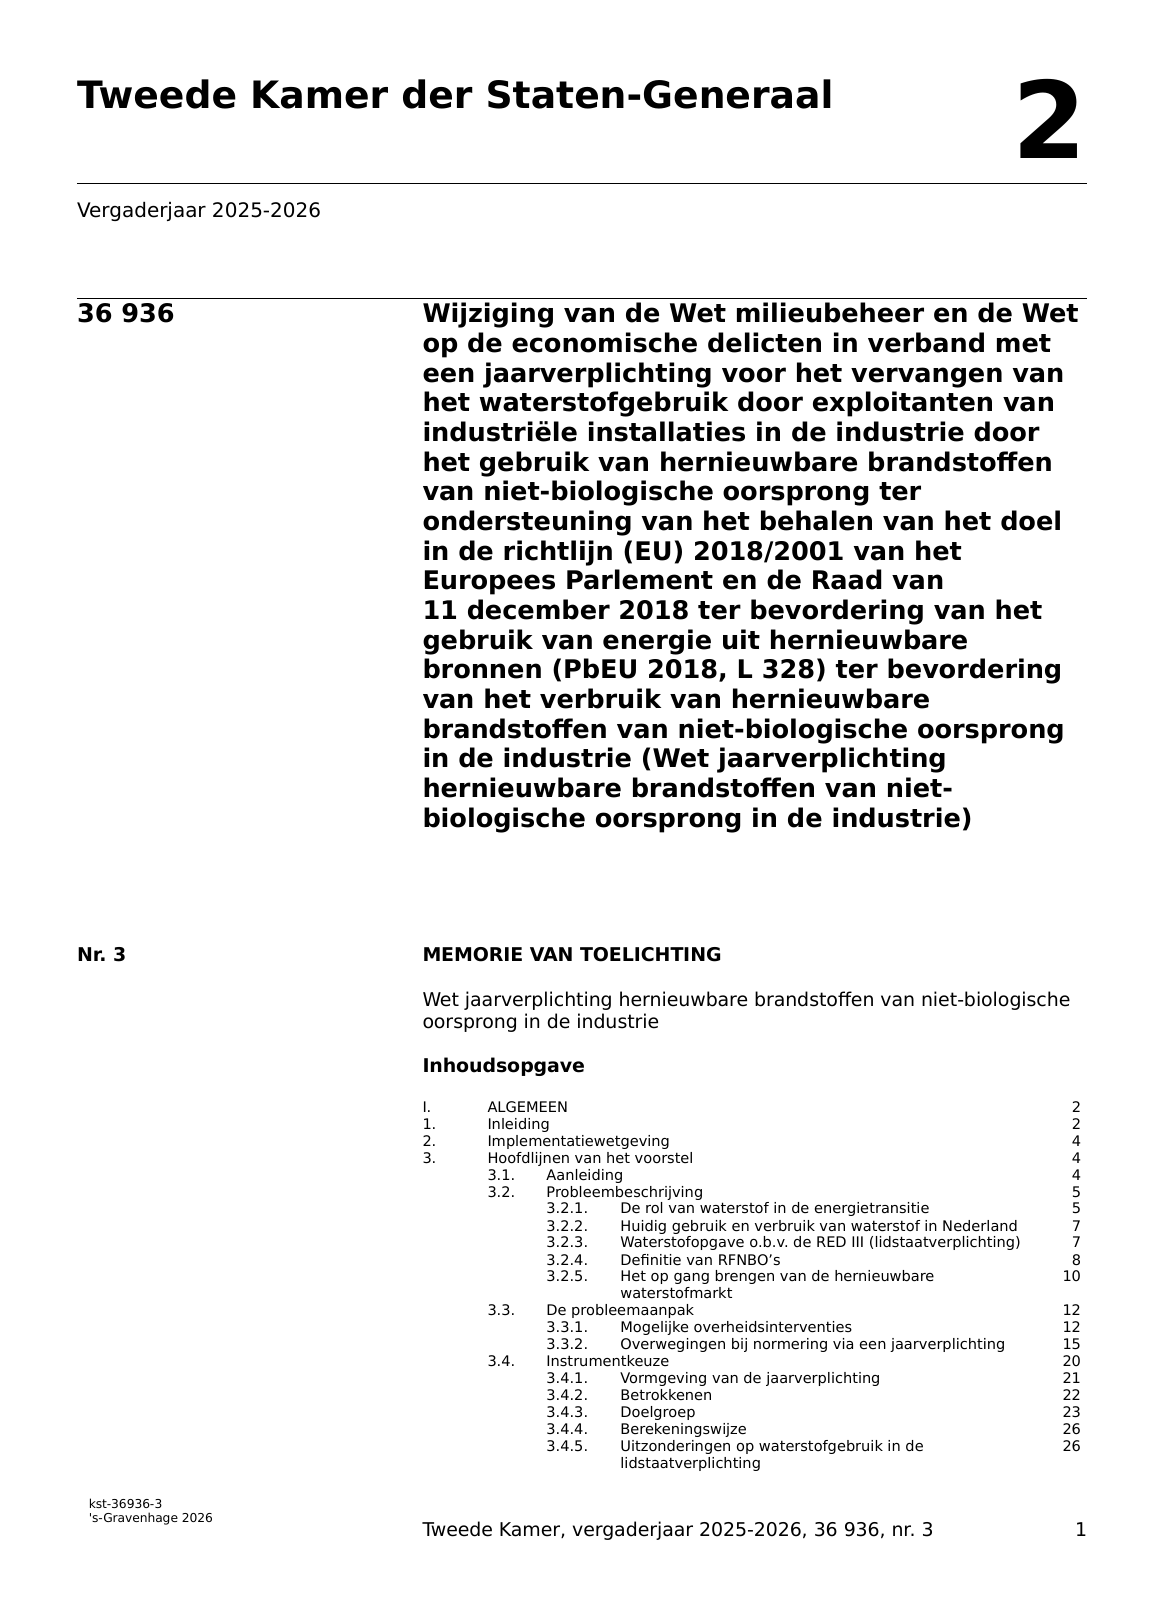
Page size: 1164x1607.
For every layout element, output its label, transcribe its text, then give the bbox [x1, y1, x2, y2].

table_cell 21 [1028, 1370, 1087, 1387]
table_cell [481, 1218, 540, 1234]
table_cell [422, 1319, 481, 1336]
table_header ALGEMEEN [481, 1099, 1027, 1116]
table_cell Het op gang brengen van de hernieuwbare waterstofmarkt [614, 1268, 1027, 1302]
table_cell Definitie van RFNBO’s [614, 1251, 1027, 1268]
table_cell Berekeningswijze [614, 1421, 1027, 1438]
table_cell [422, 1166, 481, 1183]
table_cell [481, 1421, 540, 1438]
subtitle Nr. 3 MEMORIE VAN TOELICHTING [77, 944, 1087, 966]
table_cell Huidig gebruik en verbruik van waterstof in Nederland [614, 1218, 1027, 1234]
table_cell [422, 1218, 481, 1234]
table_header Tweede Kamer der Staten-Generaal [77, 59, 886, 183]
table_cell 1. [422, 1116, 481, 1132]
table_cell Inleiding [481, 1116, 1027, 1132]
table_header 2 [886, 59, 1087, 183]
table_cell [422, 1336, 481, 1353]
table_cell [422, 1268, 481, 1302]
table_cell [481, 1438, 540, 1472]
table_cell [481, 1319, 540, 1336]
table_cell [481, 1404, 540, 1421]
table_cell Probleembeschrijving [540, 1184, 1027, 1200]
table_cell [481, 1336, 540, 1353]
table_cell 3. [422, 1150, 481, 1166]
table_cell 3.2.2. [540, 1218, 614, 1234]
table_cell 12 [1028, 1302, 1087, 1319]
table_cell [422, 1184, 481, 1200]
table_cell Instrumentkeuze [540, 1353, 1027, 1370]
table_cell [422, 1387, 481, 1404]
table_cell [481, 1251, 540, 1268]
table_cell Betrokkenen [614, 1387, 1027, 1404]
table_cell Doelgroep [614, 1404, 1027, 1421]
subtitle 36 936 Wijziging van de Wet milieubeheer en de Wet op de economische delicten in verband met een jaarverplichting voor het vervangen van het waterstofgebruik door exploitanten van industriële installaties in de industrie door het gebruik van hernieuwbare brandstoffen van niet-biologische oorsprong ter ondersteuning van het behalen van het doel in de richtlijn (EU) 2018/2001 van het Europees Parlement en de Raad van 11 december 2018 ter bevordering van het gebruik van energie uit hernieuwbare bronnen (PbEU 2018, L 328) ter bevordering van het verbruik van hernieuwbare brandstoffen van niet-biologische oorsprong in de industrie (Wet jaarverplichting hernieuwbare brandstoffen van niet-biologische oorsprong in de industrie) [77, 299, 1087, 833]
table_cell [422, 1421, 481, 1438]
table_cell 3.3.1. [540, 1319, 614, 1336]
table_cell Vormgeving van de jaarverplichting [614, 1370, 1027, 1387]
table_cell 3.4.2. [540, 1387, 614, 1404]
table_cell Implementatiewetgeving [481, 1133, 1027, 1149]
table_cell 3.4. [481, 1353, 540, 1370]
table_cell 2. [422, 1133, 481, 1149]
table_cell Hoofdlijnen van het voorstel [481, 1150, 1027, 1166]
table_cell [422, 1404, 481, 1421]
table_cell 23 [1028, 1404, 1087, 1421]
table_cell [422, 1370, 481, 1387]
table_cell 7 [1028, 1234, 1087, 1251]
table_cell 12 [1028, 1319, 1087, 1336]
table_cell 4 [1028, 1133, 1087, 1149]
table_cell 3.4.1. [540, 1370, 614, 1387]
table_cell 3.2.3. [540, 1234, 614, 1251]
table_cell 3.4.4. [540, 1421, 614, 1438]
table_cell [422, 1438, 481, 1472]
table_cell 5 [1028, 1200, 1087, 1217]
table_cell 5 [1028, 1184, 1087, 1200]
table_cell [481, 1234, 540, 1251]
table_cell [422, 1353, 481, 1370]
table_cell 10 [1028, 1268, 1087, 1302]
table_cell [481, 1387, 540, 1404]
table_cell 3.1. [481, 1166, 540, 1183]
table_cell 3.2. [481, 1184, 540, 1200]
table_cell 3.4.5. [540, 1438, 614, 1472]
table_header 2 [1028, 1099, 1087, 1116]
table_cell Overwegingen bij normering via een jaarverplichting [614, 1336, 1027, 1353]
text kst-36936-3 [88, 1497, 323, 1511]
table_cell 4 [1028, 1166, 1087, 1183]
table_cell Waterstofopgave o.b.v. de RED III (lidstaatverplichting) [614, 1234, 1027, 1251]
table_cell [481, 1200, 540, 1217]
table_cell 8 [1028, 1251, 1087, 1268]
table_cell [422, 1302, 481, 1319]
table_cell 15 [1028, 1336, 1087, 1353]
table_cell [422, 1234, 481, 1251]
subtitle Inhoudsopgave [422, 1055, 1087, 1077]
table_cell Uitzonderingen op waterstofgebruik in de lidstaatverplichting [614, 1438, 1027, 1472]
table_header I. [422, 1099, 481, 1116]
table_cell [422, 1251, 481, 1268]
table_cell 26 [1028, 1438, 1087, 1472]
table_cell Mogelijke overheidsinterventies [614, 1319, 1027, 1336]
table_cell De rol van waterstof in de energietransitie [614, 1200, 1027, 1217]
table_cell 3.3.2. [540, 1336, 614, 1353]
table_cell 26 [1028, 1421, 1087, 1438]
table_cell Vergaderjaar 2025-2026 [77, 184, 1087, 298]
table_cell [481, 1370, 540, 1387]
table_cell 20 [1028, 1353, 1087, 1370]
table_cell 3.2.1. [540, 1200, 614, 1217]
table_cell 4 [1028, 1150, 1087, 1166]
table_cell 7 [1028, 1218, 1087, 1234]
table_cell 3.2.4. [540, 1251, 614, 1268]
table_cell 3.3. [481, 1302, 540, 1319]
table_cell [481, 1268, 540, 1302]
table_cell [422, 1200, 481, 1217]
table_cell De probleemaanpak [540, 1302, 1027, 1319]
table_cell 22 [1028, 1387, 1087, 1404]
table_cell 3.2.5. [540, 1268, 614, 1302]
text Wet jaarverplichting hernieuwbare brandstoffen van niet-biologische oorsprong in de industrie [422, 988, 1087, 1032]
table_cell 2 [1028, 1116, 1087, 1132]
table_cell Aanleiding [540, 1166, 1027, 1183]
text 's-Gravenhage 2026 [88, 1511, 323, 1525]
table_cell 3.4.3. [540, 1404, 614, 1421]
